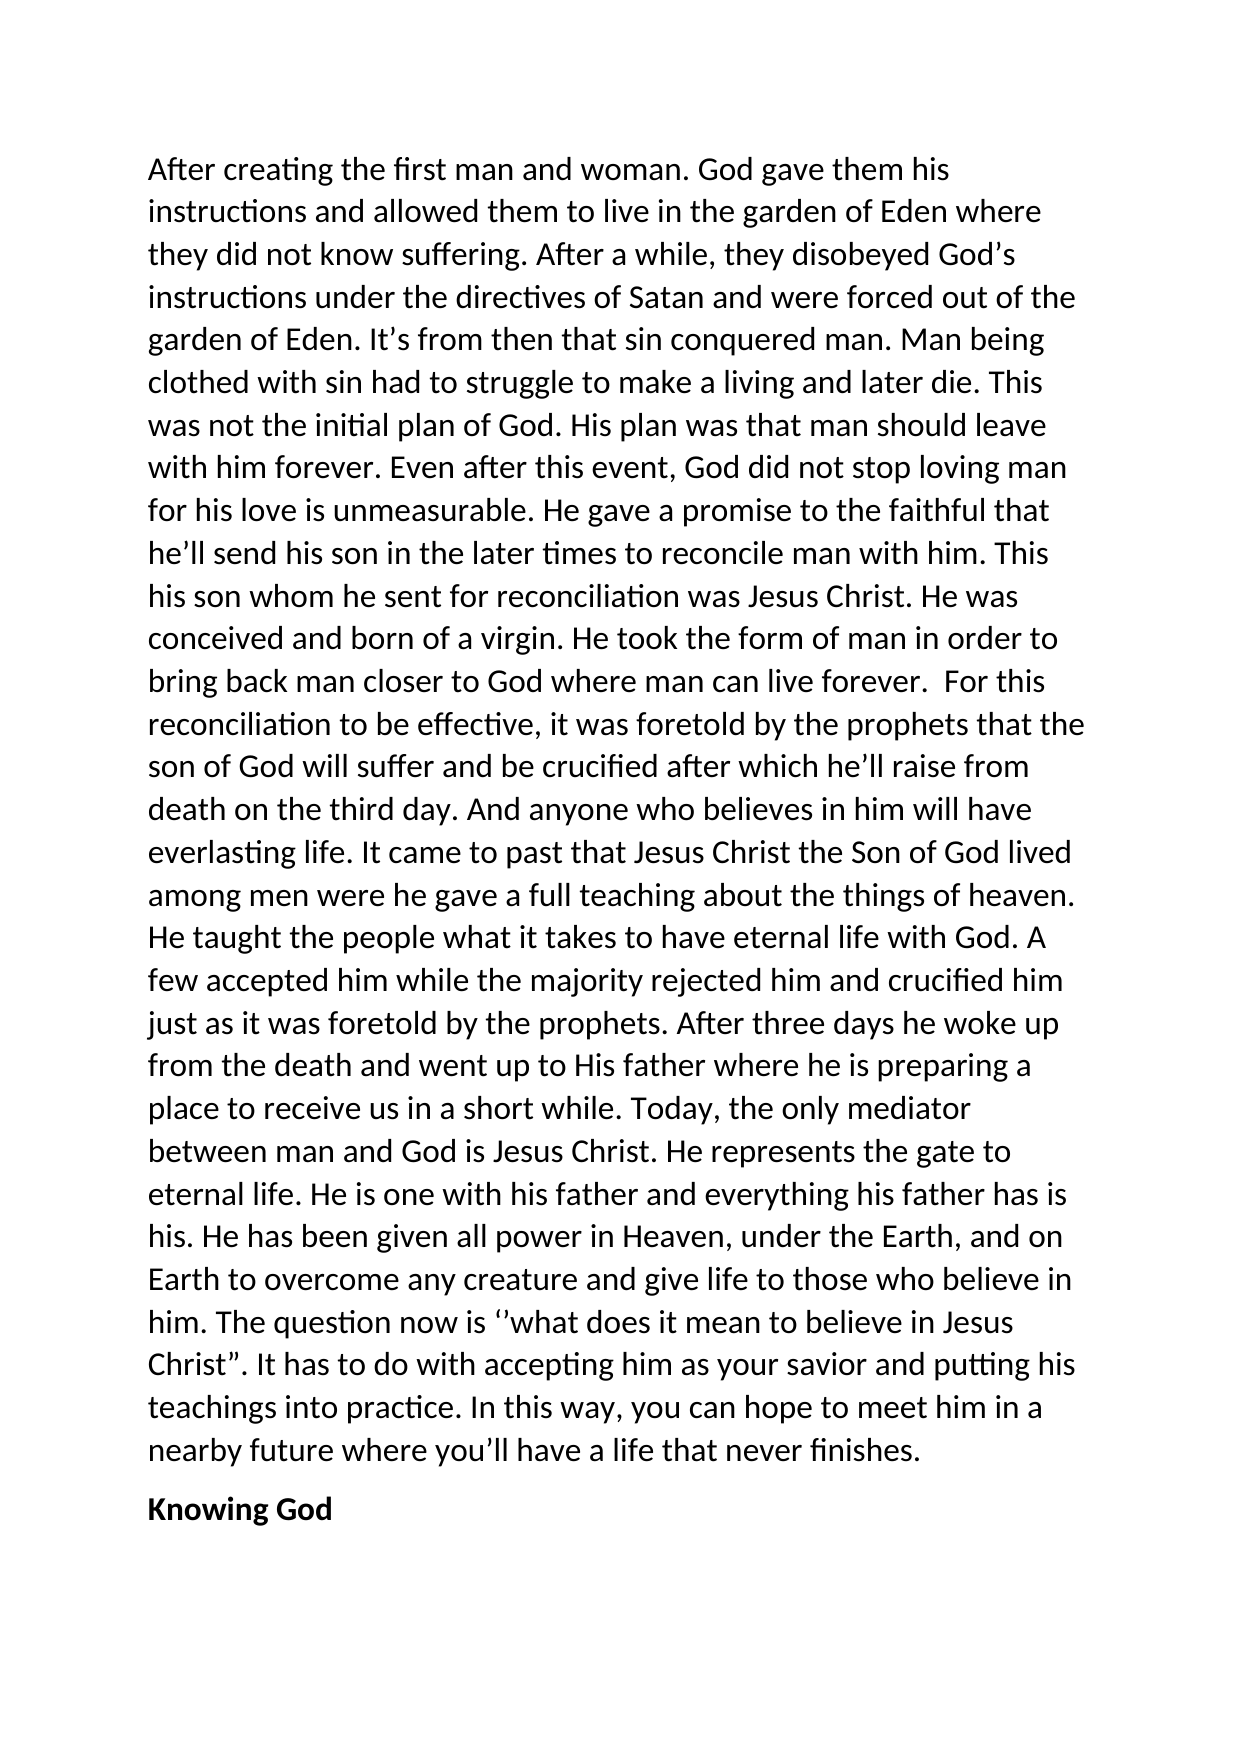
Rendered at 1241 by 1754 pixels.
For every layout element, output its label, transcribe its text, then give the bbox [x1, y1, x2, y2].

text After creating the first man and woman. God gave them his instructions and allowed them to live in the garden of Eden where they did not know suffering. After a while, they disobeyed God’s instructions under the directives of Satan and were forced out of the garden of Eden. It’s from then that sin conquered man. Man being clothed with sin had to struggle to make a living and later die. This was not the initial plan of God. His plan was that man should leave with him forever. Even after this event, God did not stop loving man for his love is unmeasurable. He gave a promise to the faithful that he’ll send his son in the later times to reconcile man with him. This his son whom he sent for reconciliation was Jesus Christ. He was conceived and born of a virgin. He took the form of man in order to bring back man closer to God where man can live forever. For this reconciliation to be effective, it was foretold by the prophets that the son of God will suffer and be crucified after which he’ll raise from death on the third day. And anyone who believes in him will have everlasting life. It came to past that Jesus Christ the Son of God lived among men were he gave a full teaching about the things of heaven. He taught the people what it takes to have eternal life with God. A few accepted him while the majority rejected him and crucified him just as it was foretold by the prophets. After three days he woke up from the death and went up to His father where he is preparing a place to receive us in a short while. Today, the only mediator between man and God is Jesus Christ. He represents the gate to eternal life. He is one with his father and everything his father has is his. He has been given all power in Heaven, under the Earth, and on Earth to overcome any creature and give life to those who believe in him. The question now is ‘’what does it mean to believe in Jesus Christ”. It has to do with accepting him as your savior and putting his teachings into practice. In this way, you can hope to meet him in a nearby future where you’ll have a life that never finishes. [148, 148, 1093, 1469]
text Knowing God [148, 1488, 1093, 1529]
